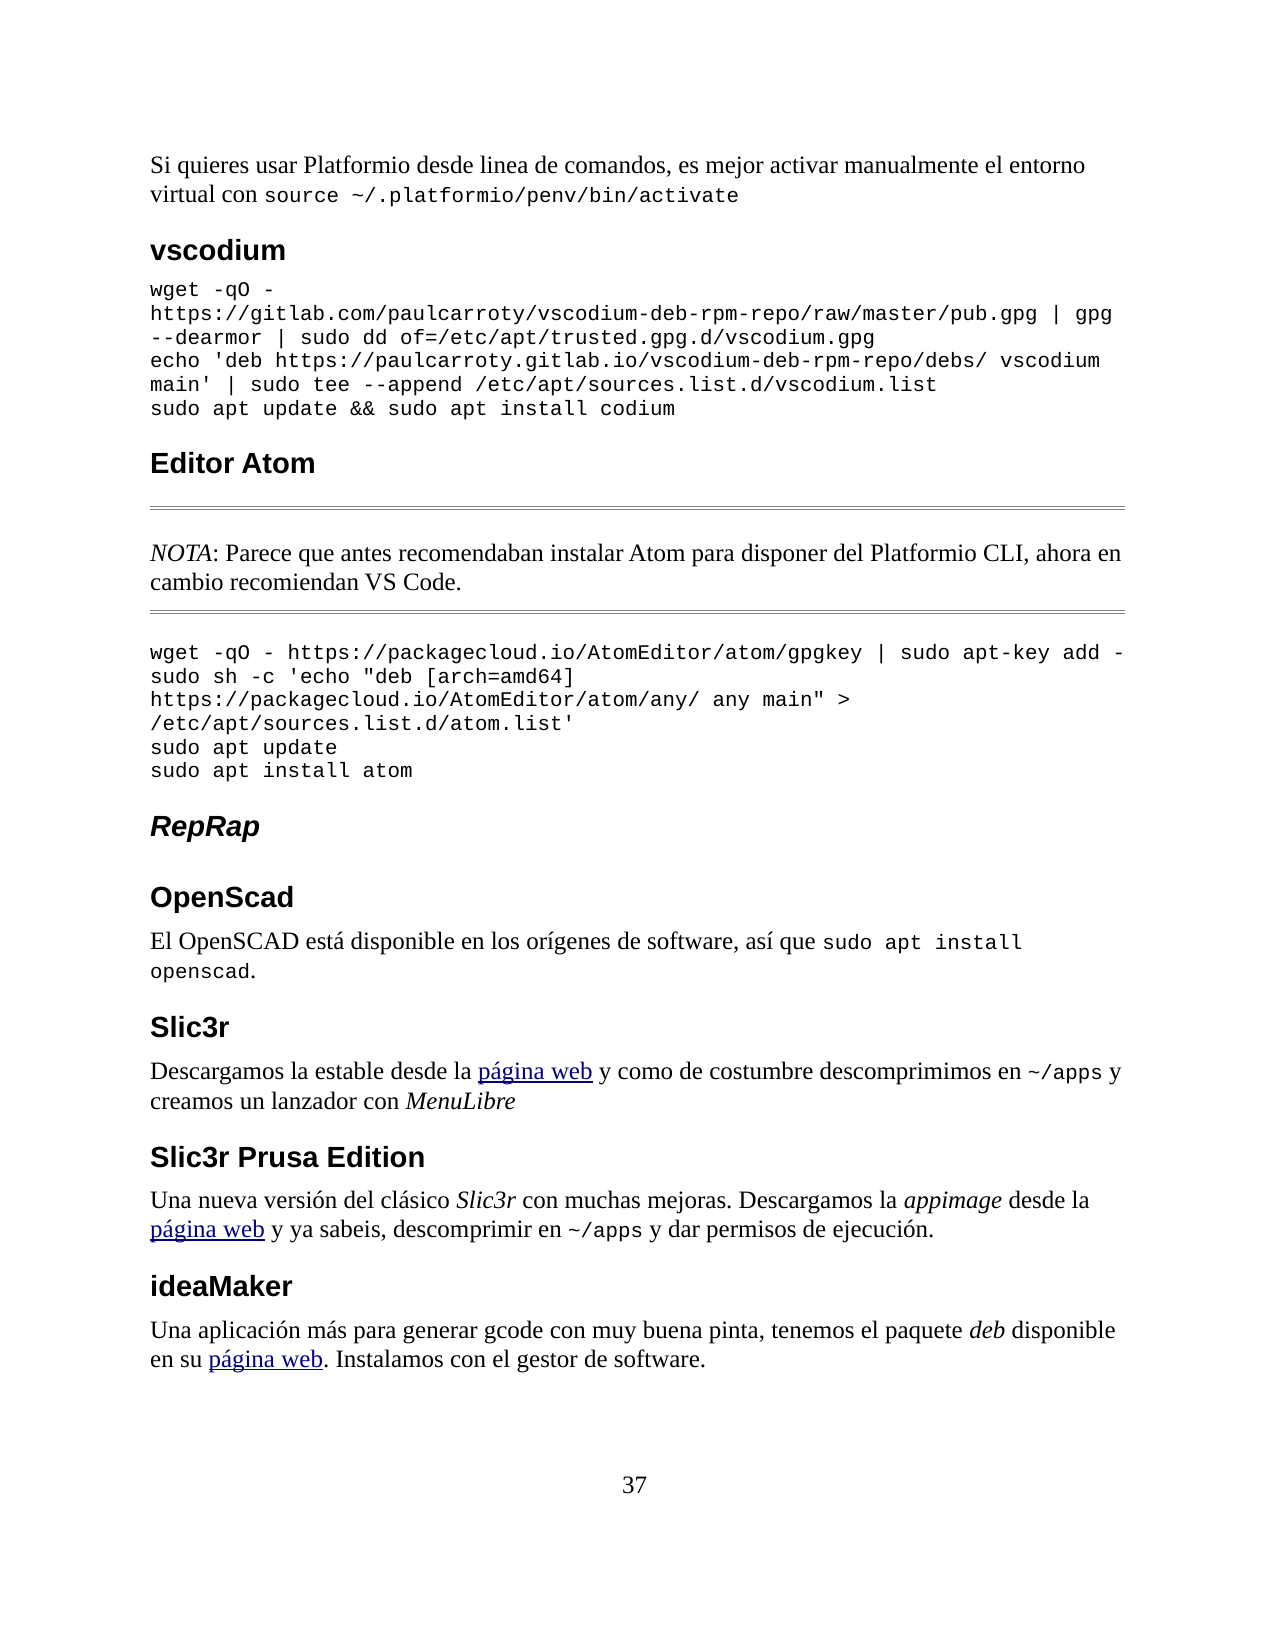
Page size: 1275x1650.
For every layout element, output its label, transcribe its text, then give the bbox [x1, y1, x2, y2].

text sudo apt update && sudo apt install codium [150, 398, 1125, 421]
text Una nueva versión del clásico Slic3r con muchas mejoras. Descargamos la appimage desde la página web y ya sabeis, descomprimir en ~/apps y dar permisos de ejecución. [150, 1186, 1125, 1244]
subtitle OpenScad [150, 880, 1125, 913]
subtitle RepRap [150, 809, 1125, 842]
text wget -qO - https://gitlab.com/paulcarroty/vscodium-deb-rpm-repo/raw/master/pub.gpg | gpg --dearmor | sudo dd of=/etc/apt/trusted.gpg.d/vscodium.gpg [150, 279, 1125, 350]
text sudo apt install atom [150, 760, 1125, 784]
subtitle Editor Atom [150, 446, 1125, 480]
text El OpenSCAD está disponible en los orígenes de software, así que sudo apt install openscad. [150, 926, 1125, 985]
text wget -qO - https://packagecloud.io/AtomEditor/atom/gpgkey | sudo apt-key add - [150, 642, 1125, 666]
text sudo sh -c 'echo "deb [arch=amd64] https://packagecloud.io/AtomEditor/atom/any/ any main" > /etc/apt/sources.list.d/atom.list' [150, 666, 1125, 737]
text Una aplicación más para generar gcode con muy buena pinta, tenemos el paquete deb disponible en su página web. Instalamos con el gestor de software. [150, 1315, 1125, 1372]
subtitle ideaMaker [150, 1269, 1125, 1302]
text echo 'deb https://paulcarroty.gitlab.io/vscodium-deb-rpm-repo/debs/ vscodium main' | sudo tee --append /etc/apt/sources.list.d/vscodium.list [150, 350, 1125, 398]
subtitle Slic3r Prusa Edition [150, 1139, 1125, 1173]
text Descargamos la estable desde la página web y como de costumbre descomprimimos en ~/apps y creamos un lanzador con MenuLibre [150, 1056, 1125, 1114]
subtitle vscodium [150, 233, 1125, 267]
text Si quieres usar Platformio desde linea de comandos, es mejor activar manualmente el entorno virtual con source ~/.platformio/penv/bin/activate [150, 150, 1125, 208]
text NOTA: Parece que antes recomendaban instalar Atom para disponer del Platformio CLI, ahora en cambio recomiendan VS Code. [150, 538, 1125, 596]
subtitle Slic3r [150, 1010, 1125, 1044]
text sudo apt update [150, 737, 1125, 760]
